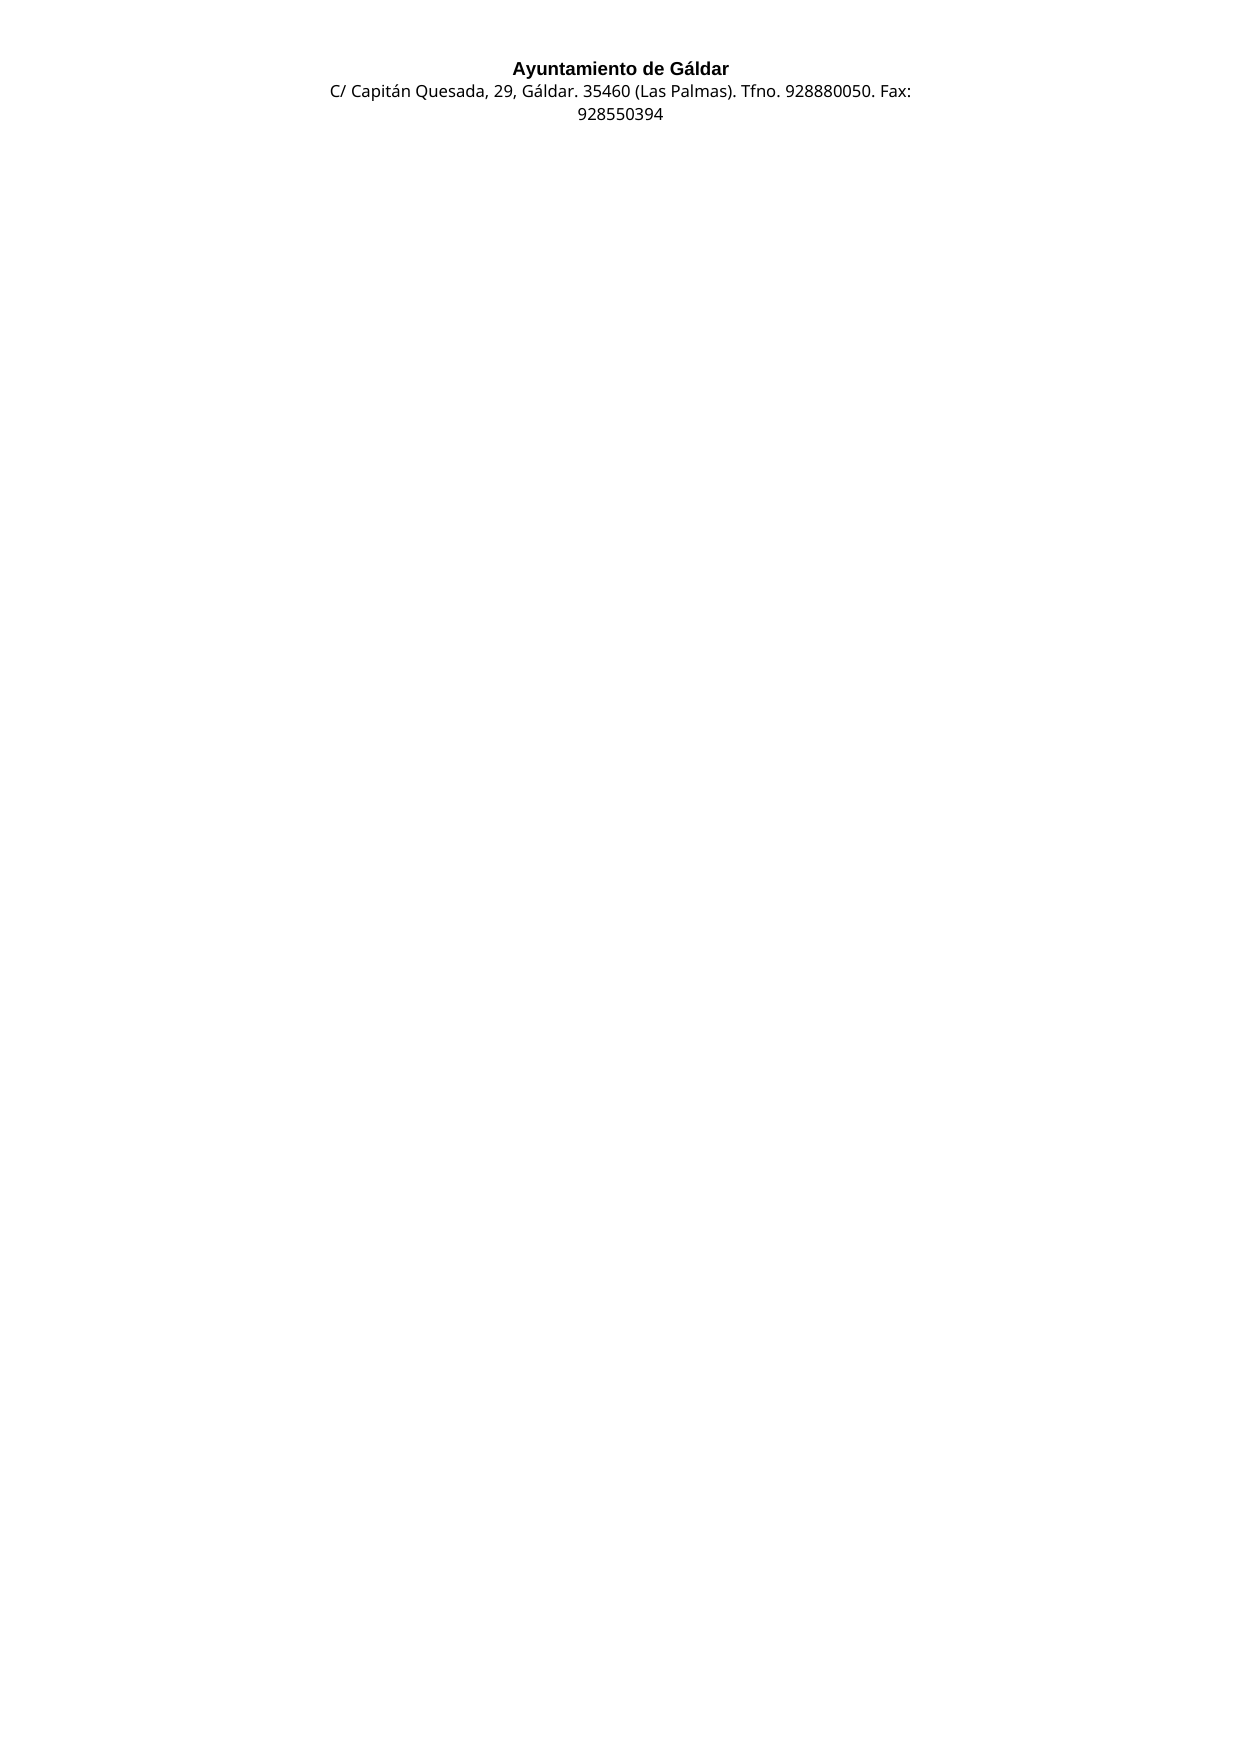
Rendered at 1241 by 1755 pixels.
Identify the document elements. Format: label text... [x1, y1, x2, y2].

text C/ Capitán Quesada, 29, Gáldar. 35460 (Las Palmas). Tfno. 928880050. Fax: 928550394 [288, 80, 952, 125]
text Ayuntamiento de Gáldar [288, 58, 952, 80]
